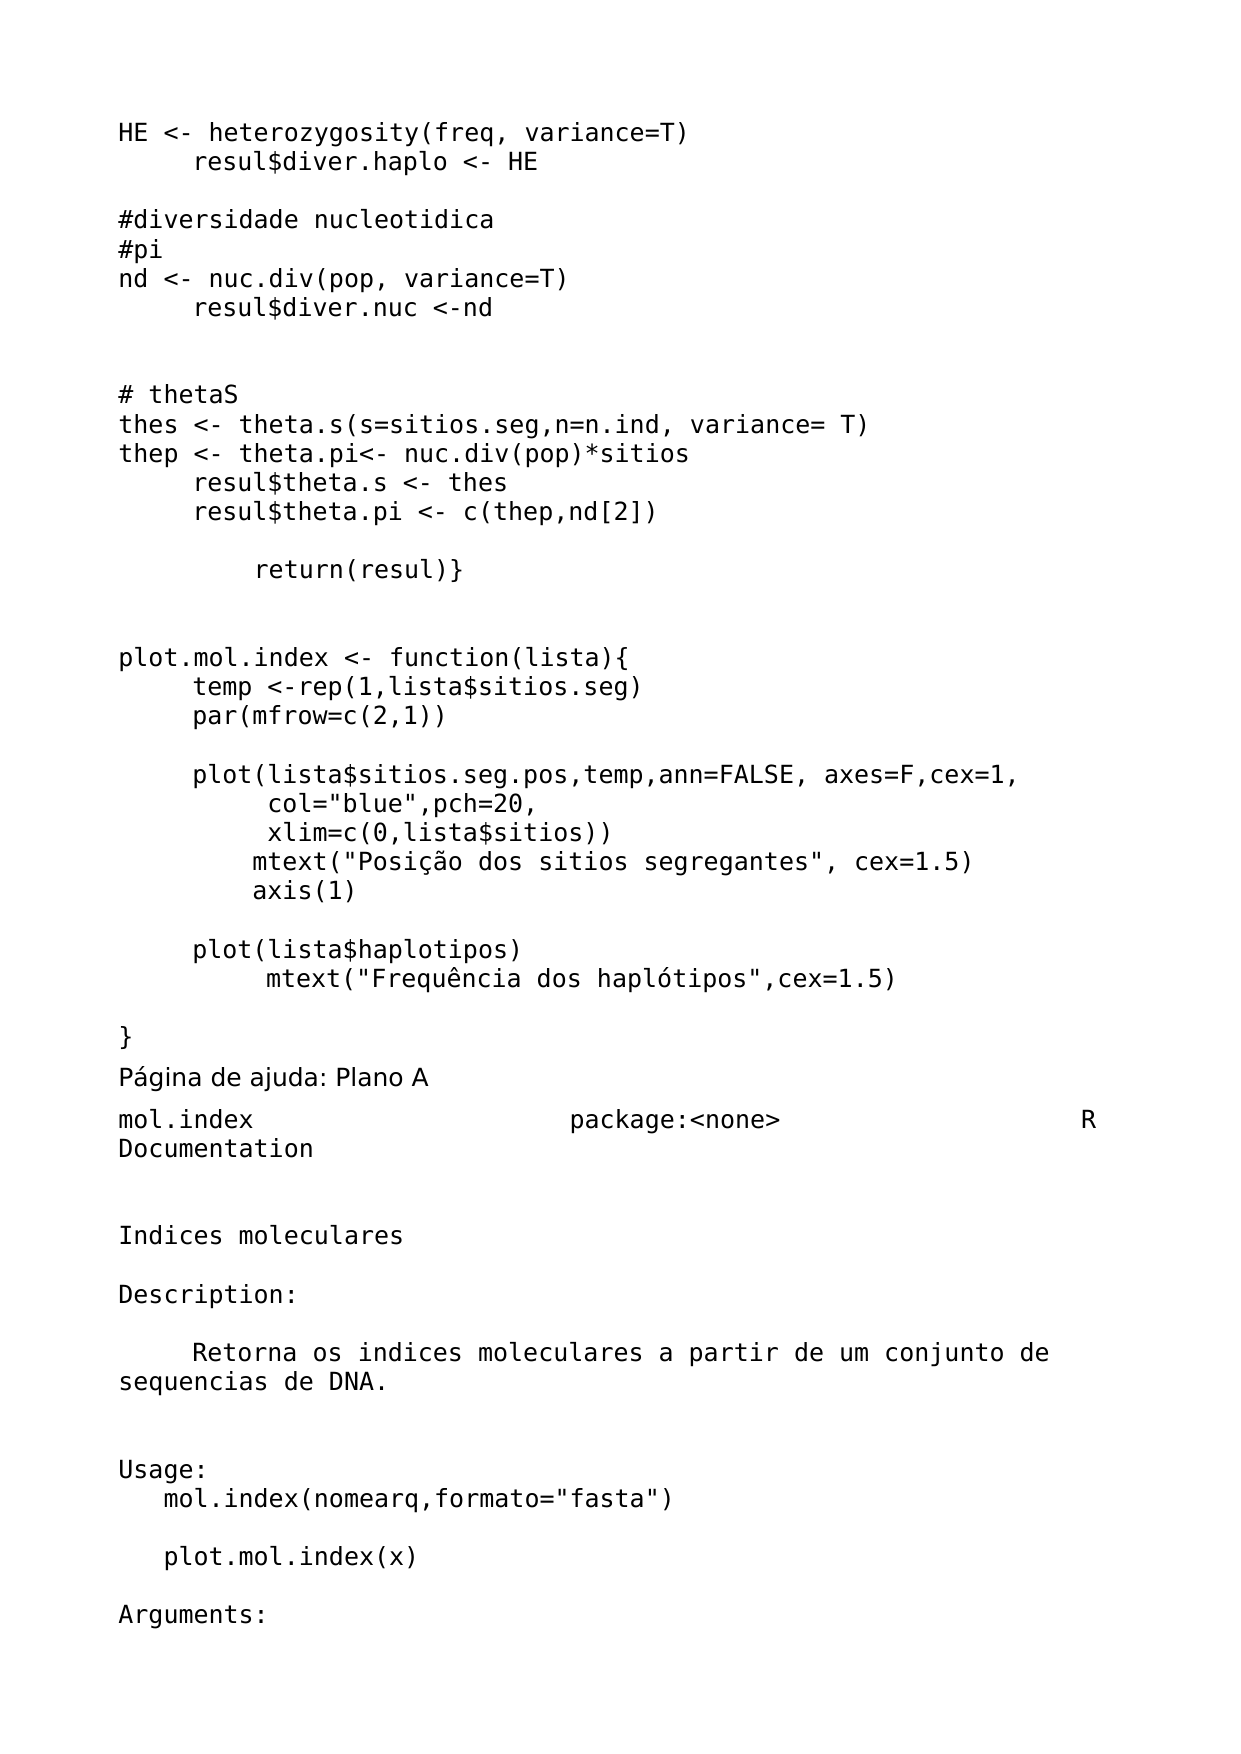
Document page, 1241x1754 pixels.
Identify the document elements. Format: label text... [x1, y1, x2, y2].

text HE <- heterozygosity(freq, variance=T) resul$diver.haplo <- HE #diversidade nucleotidica #pi nd <- nuc.div(pop, variance=T) resul$diver.nuc <-nd # thetaS thes <- theta.s(s=sitios.seg,n=n.ind, variance= T) thep <- theta.pi<- nuc.div(pop)*sitios resul$theta.s <- thes resul$theta.pi <- c(thep,nd[2]) return(resul)} plot.mol.index <- function(lista){ temp <-rep(1,lista$sitios.seg) par(mfrow=c(2,1)) plot(lista$sitios.seg.pos,temp,ann=FALSE, axes=F,cex=1, col="blue",pch=20, xlim=c(0,lista$sitios)) mtext("Posição dos sitios segregantes", cex=1.5) axis(1) plot(lista$haplotipos) mtext("Frequência dos haplótipos",cex=1.5) } [118, 118, 1122, 1051]
text mol.index package:<none> R Documentation Indices moleculares Description: Retorna os indices moleculares a partir de um conjunto de sequencias de DNA. Usage: mol.index(nomearq,formato="fasta") plot.mol.index(x) Arguments: [118, 1105, 1122, 1630]
text Página de ajuda: Plano A [118, 1063, 1122, 1092]
